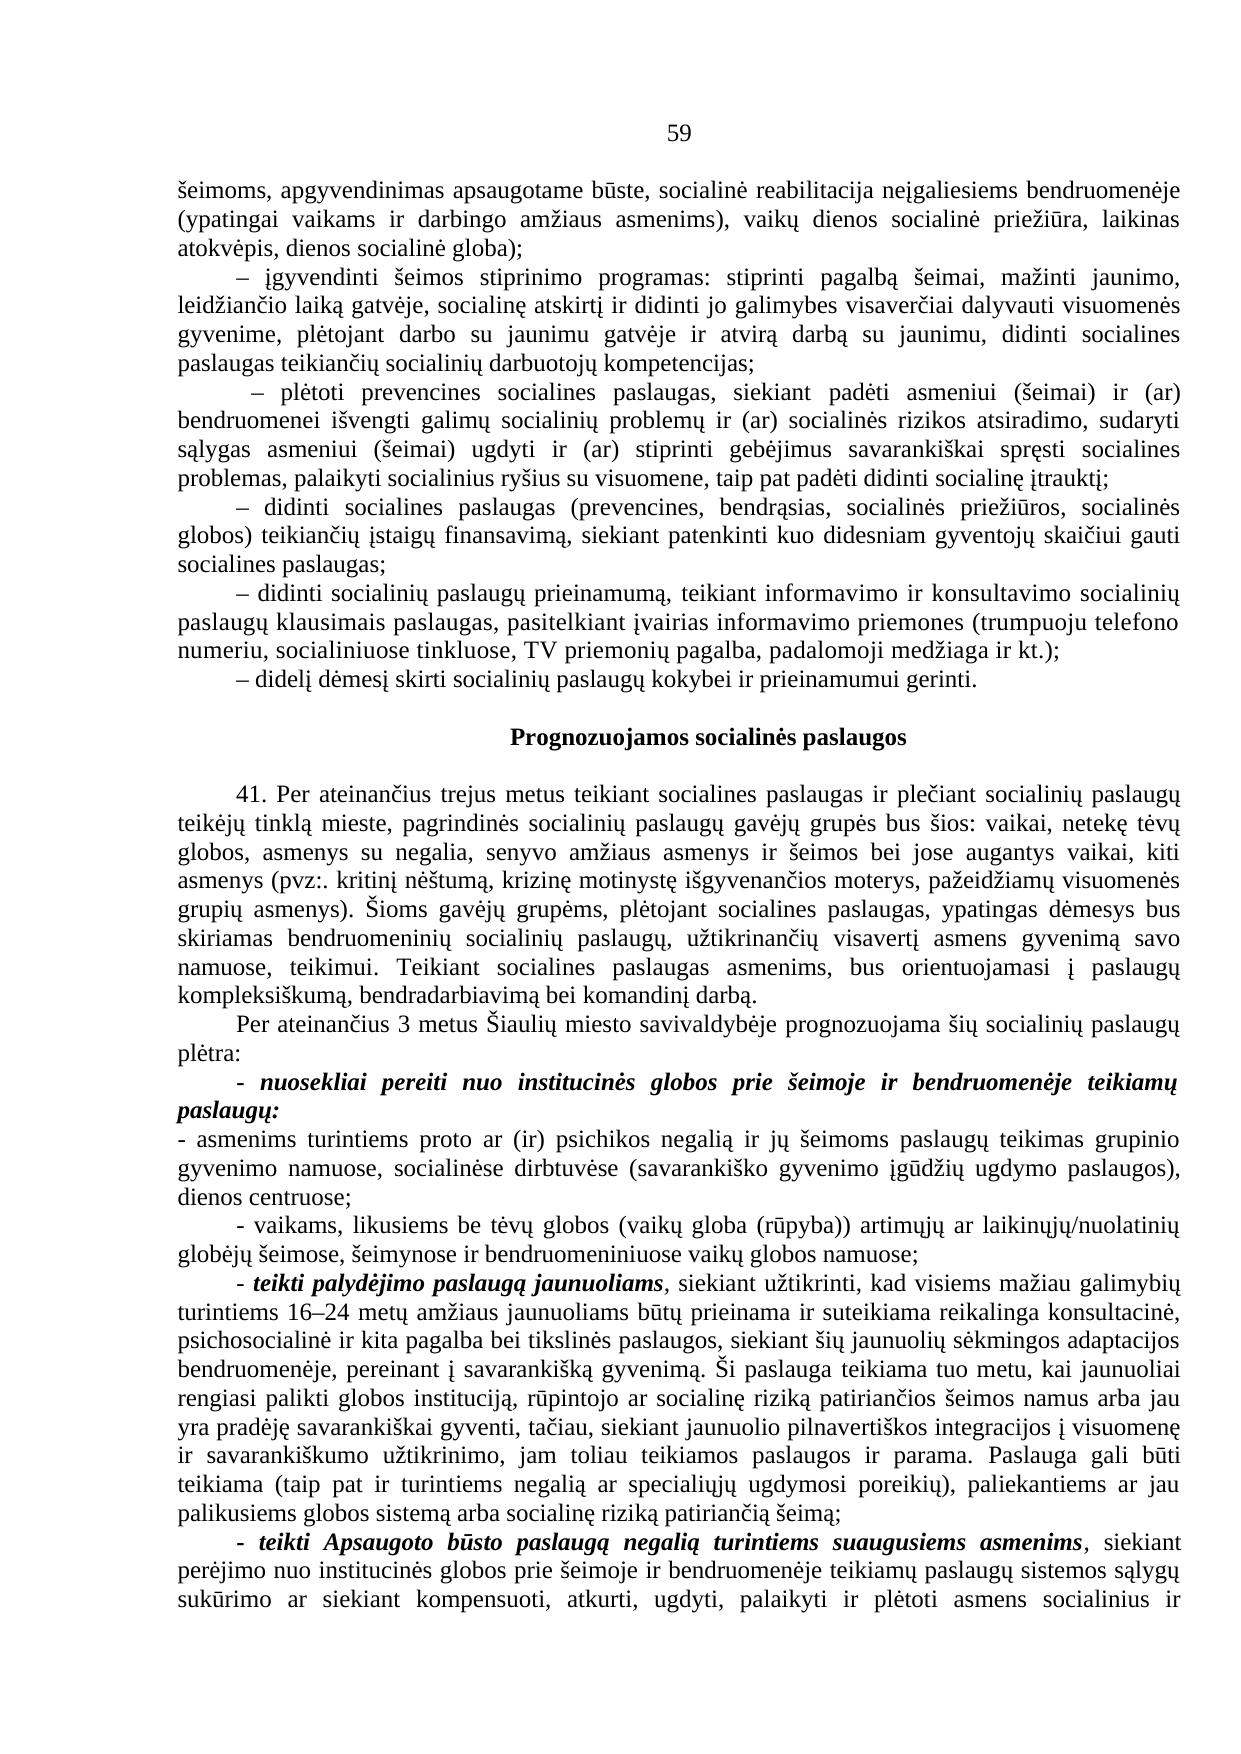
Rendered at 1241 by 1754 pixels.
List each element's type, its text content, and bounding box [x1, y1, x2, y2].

text - teikti palydėjimo paslaugą jaunuoliams, siekiant užtikrinti, kad visiems mažiau galimybių turintiems 16–24 metų amžiaus jaunuoliams būtų prieinama ir suteikiama reikalinga konsultacinė, psichosocialinė ir kita pagalba bei tikslinės paslaugos, siekiant šių jaunuolių sėkmingos adaptacijos bendruomenėje, pereinant į savarankišką gyvenimą. Ši paslauga teikiama tuo metu, kai jaunuoliai rengiasi palikti globos instituciją, rūpintojo ar socialinę riziką patiriančios šeimos namus arba jau yra pradėję savarankiškai gyventi, tačiau, siekiant jaunuolio pilnavertiškos integracijos į visuomenę ir savarankiškumo užtikrinimo, jam toliau teikiamos paslaugos ir parama. Paslauga gali būti teikiama (taip pat ir turintiems negalią ar specialiųjų ugdymosi poreikių), paliekantiems ar jau palikusiems globos sistemą arba socialinę riziką patiriančią šeimą; [177, 1268, 1181, 1527]
text – didinti socialines paslaugas (prevencines, bendrąsias, socialinės priežiūros, socialinės globos) teikiančių įstaigų finansavimą, siekiant patenkinti kuo didesniam gyventojų skaičiui gauti socialines paslaugas; [177, 492, 1181, 578]
text – plėtoti prevencines socialines paslaugas, siekiant padėti asmeniui (šeimai) ir (ar) bendruomenei išvengti galimų socialinių problemų ir (ar) socialinės rizikos atsiradimo, sudaryti sąlygas asmeniui (šeimai) ugdyti ir (ar) stiprinti gebėjimus savarankiškai spręsti socialines problemas, palaikyti socialinius ryšius su visuomene, taip pat padėti didinti socialinę įtrauktį; [177, 377, 1181, 492]
text Per ateinančius 3 metus Šiaulių miesto savivaldybėje prognozuojama šių socialinių paslaugų plėtra: [177, 1009, 1181, 1067]
text - teikti Apsaugoto būsto paslaugą negalią turintiems suaugusiems asmenims, siekiant perėjimo nuo institucinės globos prie šeimoje ir bendruomenėje teikiamų paslaugų sistemos sąlygų sukūrimo ar siekiant kompensuoti, atkurti, ugdyti, palaikyti ir plėtoti asmens socialinius ir [177, 1527, 1181, 1613]
text – įgyvendinti šeimos stiprinimo programas: stiprinti pagalbą šeimai, mažinti jaunimo, leidžiančio laiką gatvėje, socialinę atskirtį ir didinti jo galimybes visaverčiai dalyvauti visuomenės gyvenime, plėtojant darbo su jaunimu gatvėje ir atvirą darbą su jaunimu, didinti socialines paslaugas teikiančių socialinių darbuotojų kompetencijas; [177, 262, 1181, 377]
text - vaikams, likusiems be tėvų globos (vaikų globa (rūpyba)) artimųjų ar laikinųjų/nuolatinių globėjų šeimose, šeimynose ir bendruomeniniuose vaikų globos namuose; [177, 1211, 1181, 1268]
text Prognozuojamos socialinės paslaugos [177, 722, 1181, 751]
text - asmenims turintiems proto ar (ir) psichikos negalią ir jų šeimoms paslaugų teikimas grupinio gyvenimo namuose, socialinėse dirbtuvėse (savarankiško gyvenimo įgūdžių ugdymo paslaugos), dienos centruose; [177, 1124, 1181, 1211]
text 41. Per ateinančius trejus metus teikiant socialines paslaugas ir plečiant socialinių paslaugų teikėjų tinklą mieste, pagrindinės socialinių paslaugų gavėjų grupės bus šios: vaikai, netekę tėvų globos, asmenys su negalia, senyvo amžiaus asmenys ir šeimos bei jose augantys vaikai, kiti asmenys (pvz:. kritinį nėštumą, krizinę motinystę išgyvenančios moterys, pažeidžiamų visuomenės grupių asmenys). Šioms gavėjų grupėms, plėtojant socialines paslaugas, ypatingas dėmesys bus skiriamas bendruomeninių socialinių paslaugų, užtikrinančių visavertį asmens gyvenimą savo namuose, teikimui. Teikiant socialines paslaugas asmenims, bus orientuojamasi į paslaugų kompleksiškumą, bendradarbiavimą bei komandinį darbą. [177, 779, 1181, 1009]
text – didelį dėmesį skirti socialinių paslaugų kokybei ir prieinamumui gerinti. [177, 664, 1181, 693]
text – didinti socialinių paslaugų prieinamumą, teikiant informavimo ir konsultavimo socialinių paslaugų klausimais paslaugas, pasitelkiant įvairias informavimo priemones (trumpuoju telefono numeriu, socialiniuose tinkluose, TV priemonių pagalba, padalomoji medžiaga ir kt.); [177, 578, 1181, 664]
text šeimoms, apgyvendinimas apsaugotame būste, socialinė reabilitacija neįgaliesiems bendruomenėje (ypatingai vaikams ir darbingo amžiaus asmenims), vaikų dienos socialinė priežiūra, laikinas atokvėpis, dienos socialinė globa); [177, 176, 1181, 262]
text - nuosekliai pereiti nuo institucinės globos prie šeimoje ir bendruomenėje teikiamų paslaugų: [177, 1067, 1181, 1124]
